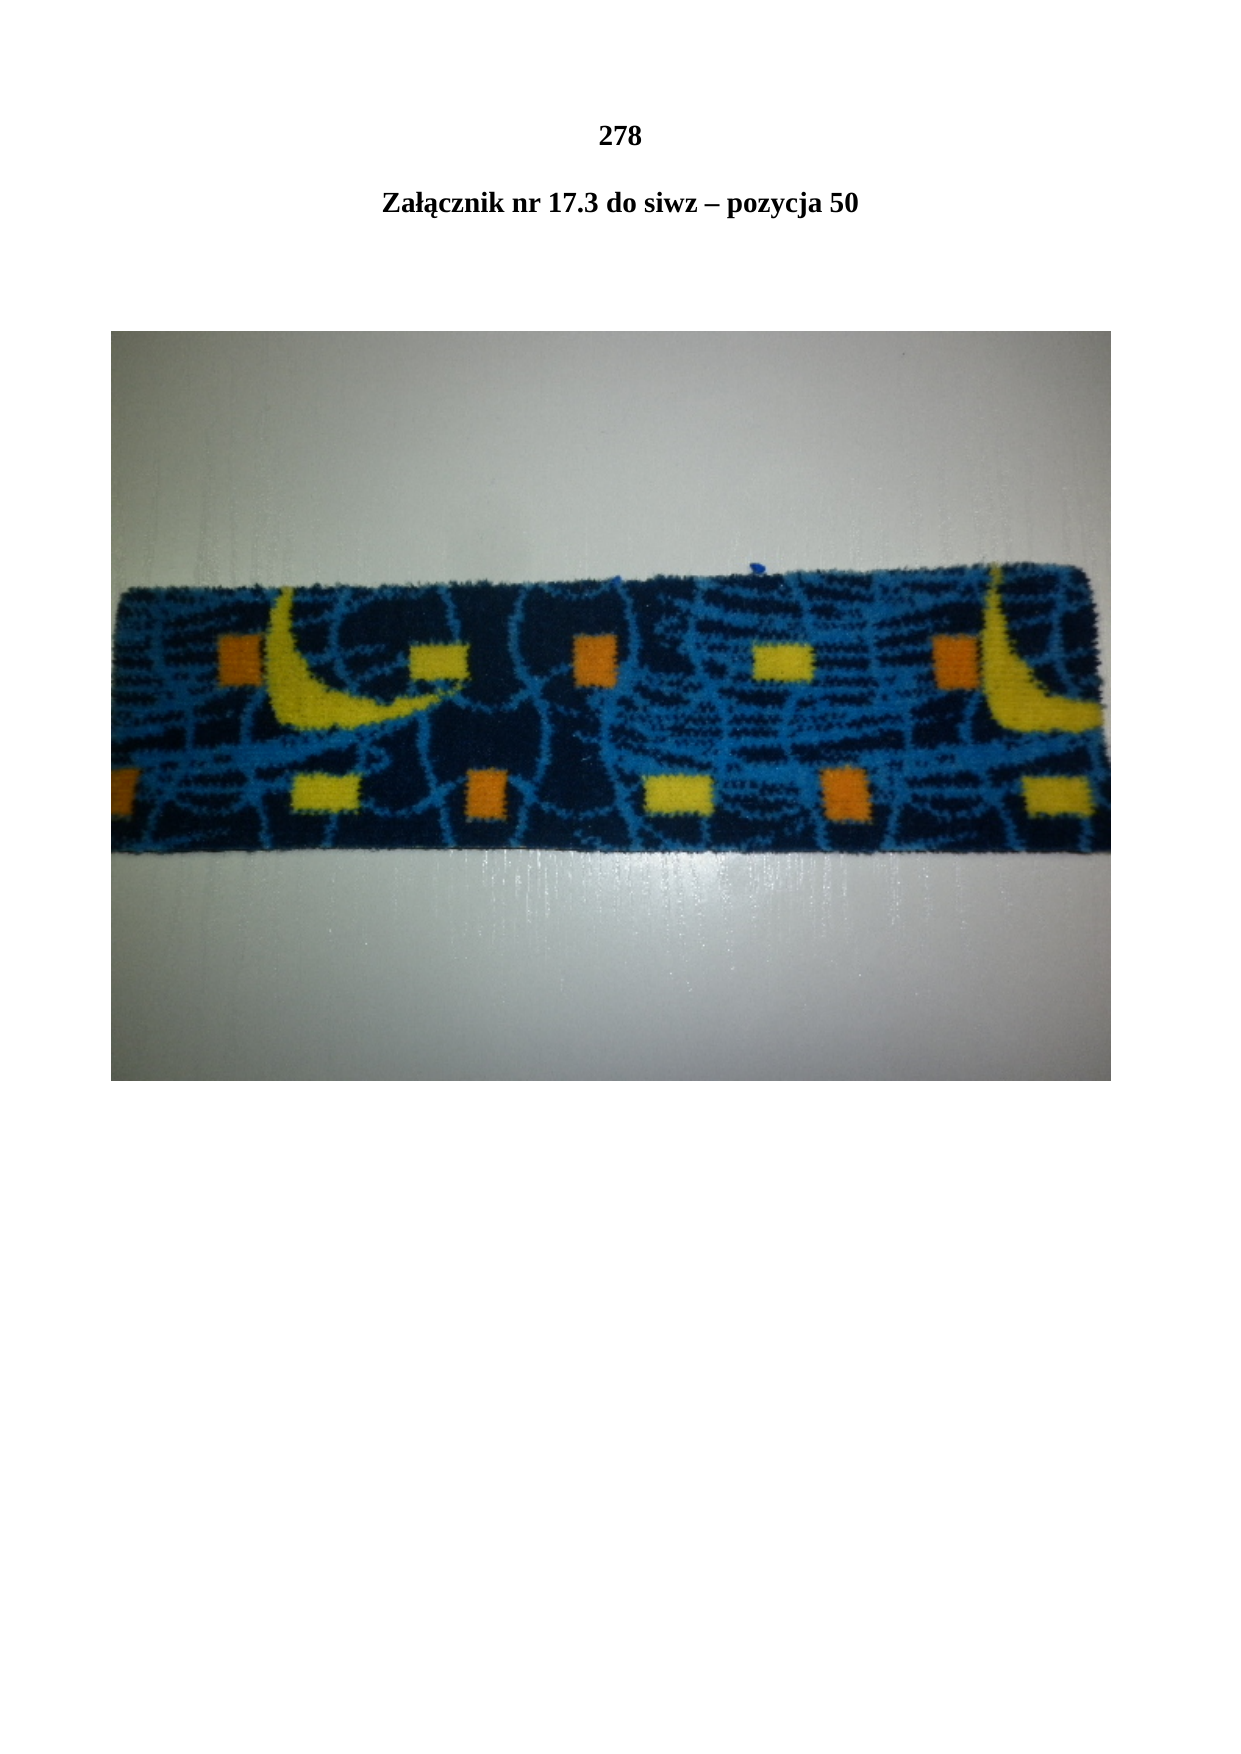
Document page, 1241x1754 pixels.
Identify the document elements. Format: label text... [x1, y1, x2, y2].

text Załącznik nr 17.3 do siwz – pozycja 50 [118, 185, 1122, 219]
text 278 [118, 118, 1122, 152]
picture [111, 331, 1111, 1081]
